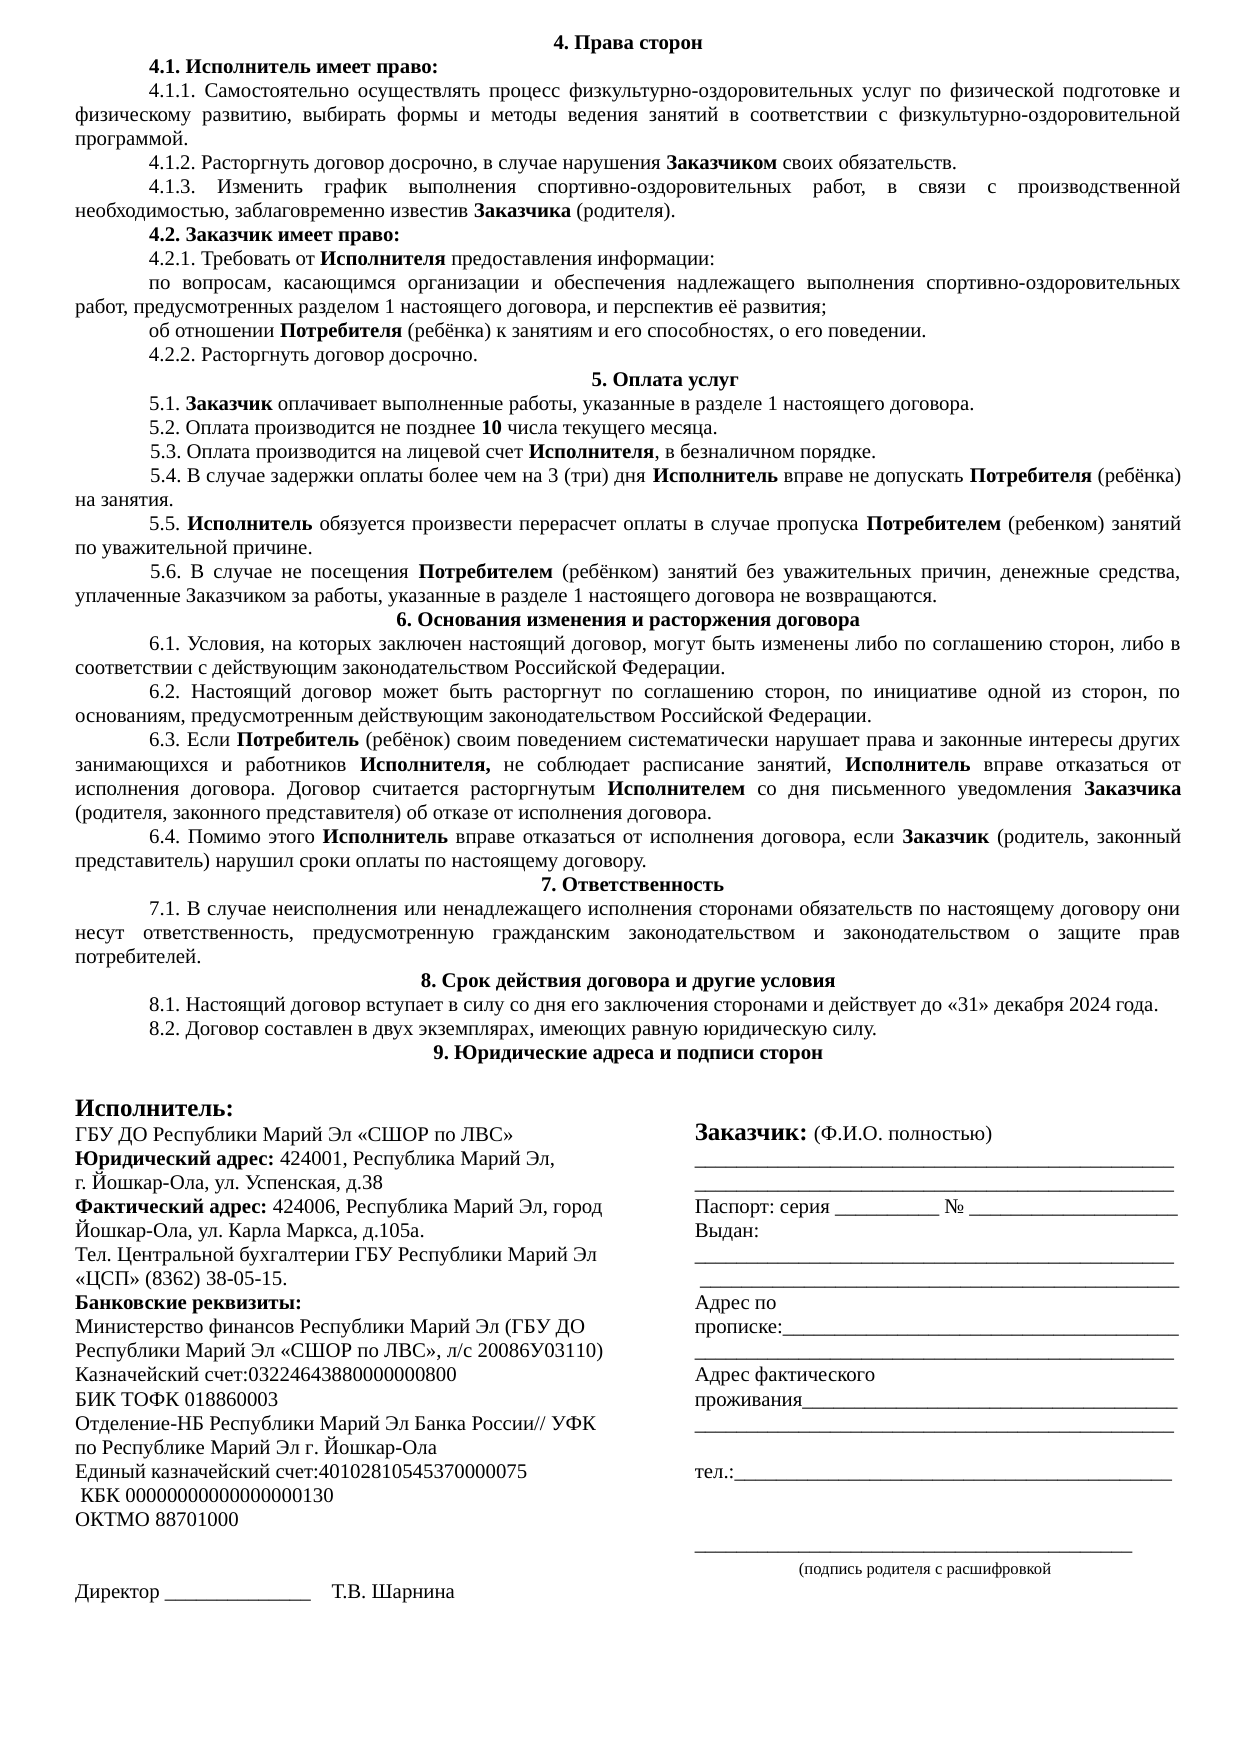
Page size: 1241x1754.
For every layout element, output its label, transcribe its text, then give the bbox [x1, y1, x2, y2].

text Выдан: ______________________________________________ [694, 1218, 1181, 1266]
text 5.3. Оплата производится на лицевой счет Исполнителя, в безналичном порядке. [75, 439, 1181, 463]
text Заказчик: (Ф.И.О. полностью) [694, 1117, 1181, 1146]
text 8.1. Настоящий договор вступает в силу со дня его заключения сторонами и действует до «31» декабря 2024 года. [75, 992, 1181, 1016]
text Казначейский счет:03224643880000000800 [75, 1362, 621, 1386]
text г. Йошкар-Ола, ул. Успенская, д.38 [75, 1170, 621, 1194]
text Тел. Центральной бухгалтерии ГБУ Республики Марий Эл [75, 1242, 621, 1266]
text Министерство финансов Республики Марий Эл (ГБУ ДО Республики Марий Эл «СШОР по ЛВС», л/с 20086У03110) [75, 1314, 621, 1362]
text 5.1. Заказчик оплачивает выполненные работы, указанные в разделе 1 настоящего договора. [75, 391, 1181, 414]
text 5.6. В случае не посещения Потребителем (ребёнком) занятий без уважительных причин, денежные средства, уплаченные Заказчиком за работы, указанные в разделе 1 настоящего договора не возвращаются. [75, 559, 1181, 607]
text Фактический адрес: 424006, Республика Марий Эл, город Йошкар-Ола, ул. Карла Маркса, д.105а. [75, 1194, 621, 1242]
text 8.2. Договор составлен в двух экземплярах, имеющих равную юридическую силу. [75, 1016, 1181, 1040]
text ______________________________________________ [694, 1338, 1181, 1362]
text 4.2. Заказчик имеет право: [75, 222, 1181, 246]
text 4. Права сторон [75, 29, 1181, 54]
text 6.2. Настоящий договор может быть расторгнут по соглашению сторон, по инициативе одной из сторон, по основаниям, предусмотренным действующим законодательством Российской Федерации. [75, 679, 1181, 727]
text Паспорт: серия __________ № ____________________ [694, 1194, 1181, 1218]
text 7.1. В случае неисполнения или ненадлежащего исполнения сторонами обязательств по настоящему договору они несут ответственность, предусмотренную гражданским законодательством и законодательством о защите прав потребителей. [75, 896, 1181, 968]
text (подпись родителя с расшифровкой [694, 1555, 1181, 1579]
text 7. Ответственность [75, 872, 1190, 896]
text 8. Срок действия договора и другие условия [75, 968, 1181, 992]
text по вопросам, касающимся организации и обеспечения надлежащего выполнения спортивно-оздоровительных работ, предусмотренных разделом 1 настоящего договора, и перспектив её развития; [75, 270, 1181, 318]
text 6.4. Помимо этого Исполнитель вправе отказаться от исполнения договора, если Заказчик (родитель, законный представитель) нарушил сроки оплаты по настоящему договору. [75, 824, 1181, 872]
text 5.5. Исполнитель обязуется произвести перерасчет оплаты в случае пропуска Потребителем (ребенком) занятий по уважительной причине. [75, 511, 1181, 559]
text 4.1.1. Самостоятельно осуществлять процесс физкультурно-оздоровительных услуг по физической подготовке и физическому развитию, выбирать формы и методы ведения занятий в соответствии с физкультурно-оздоровительной программой. [75, 78, 1181, 150]
text 6.1. Условия, на которых заключен настоящий договор, могут быть изменены либо по соглашению сторон, либо в соответствии с действующим законодательством Российской Федерации. [75, 631, 1181, 679]
text 6. Основания изменения и расторжения договора [75, 607, 1181, 631]
text ГБУ ДО Республики Марий Эл «СШОР по ЛВС» [75, 1122, 621, 1146]
text Отделение-НБ Республики Марий Эл Банка России// УФК по Республике Марий Эл г. Йошкар-Ола [75, 1411, 621, 1459]
text БИК ТОФК 018860003 [75, 1386, 621, 1411]
text ______________________________________________ [694, 1411, 1181, 1434]
text «ЦСП» (8362) 38-05-15. [75, 1266, 621, 1290]
text 5. Оплата услуг [75, 366, 1181, 391]
text 9. Юридические адреса и подписи сторон [75, 1040, 1181, 1064]
text тел.:__________________________________________ [694, 1459, 1181, 1483]
text 4.2.1. Требовать от Исполнителя предоставления информации: [75, 246, 1181, 270]
text КБК 00000000000000000130 [75, 1483, 621, 1507]
text Единый казначейский счет:40102810545370000075 [75, 1459, 621, 1483]
text ______________________________________________ [694, 1266, 1181, 1290]
text 5.4. В случае задержки оплаты более чем на 3 (три) дня Исполнитель вправе не допускать Потребителя (ребёнка) на занятия. [75, 463, 1181, 511]
text Адрес по прописке:______________________________________ [694, 1290, 1181, 1338]
text Адрес фактического проживания____________________________________ [694, 1362, 1181, 1411]
text Банковские реквизиты: [75, 1290, 621, 1314]
text ____________________________________________________________________________________________ [694, 1146, 1181, 1194]
text 4.1.3. Изменить график выполнения спортивно-оздоровительных работ, в связи с производственной необходимостью, заблаговременно известив Заказчика (родителя). [75, 174, 1181, 222]
text об отношении Потребителя (ребёнка) к занятиям и его способностях, о его поведении. [75, 318, 1181, 342]
text ОКТМО 88701000 [75, 1507, 621, 1531]
text 4.1. Исполнитель имеет право: [75, 54, 1181, 78]
text 6.3. Если Потребитель (ребёнок) своим поведением систематически нарушает права и законные интересы других занимающихся и работников Исполнителя, не соблюдает расписание занятий, Исполнитель вправе отказаться от исполнения договора. Договор считается расторгнутым Исполнителем со дня письменного уведомления Заказчика (родителя, законного представителя) об отказе от исполнения договора. [75, 727, 1181, 824]
text Исполнитель: [75, 1093, 621, 1122]
text __________________________________________ [694, 1531, 1181, 1555]
text 4.2.2. Расторгнуть договор досрочно. [75, 342, 1181, 366]
text Юридический адрес: 424001, Республика Марий Эл, [75, 1146, 621, 1170]
text Директор ______________ Т.В. Шарнина [75, 1579, 592, 1603]
text 4.1.2. Расторгнуть договор досрочно, в случае нарушения Заказчиком своих обязательств. [75, 150, 1201, 174]
text 5.2. Оплата производится не позднее 10 числа текущего месяца. [75, 414, 1181, 439]
